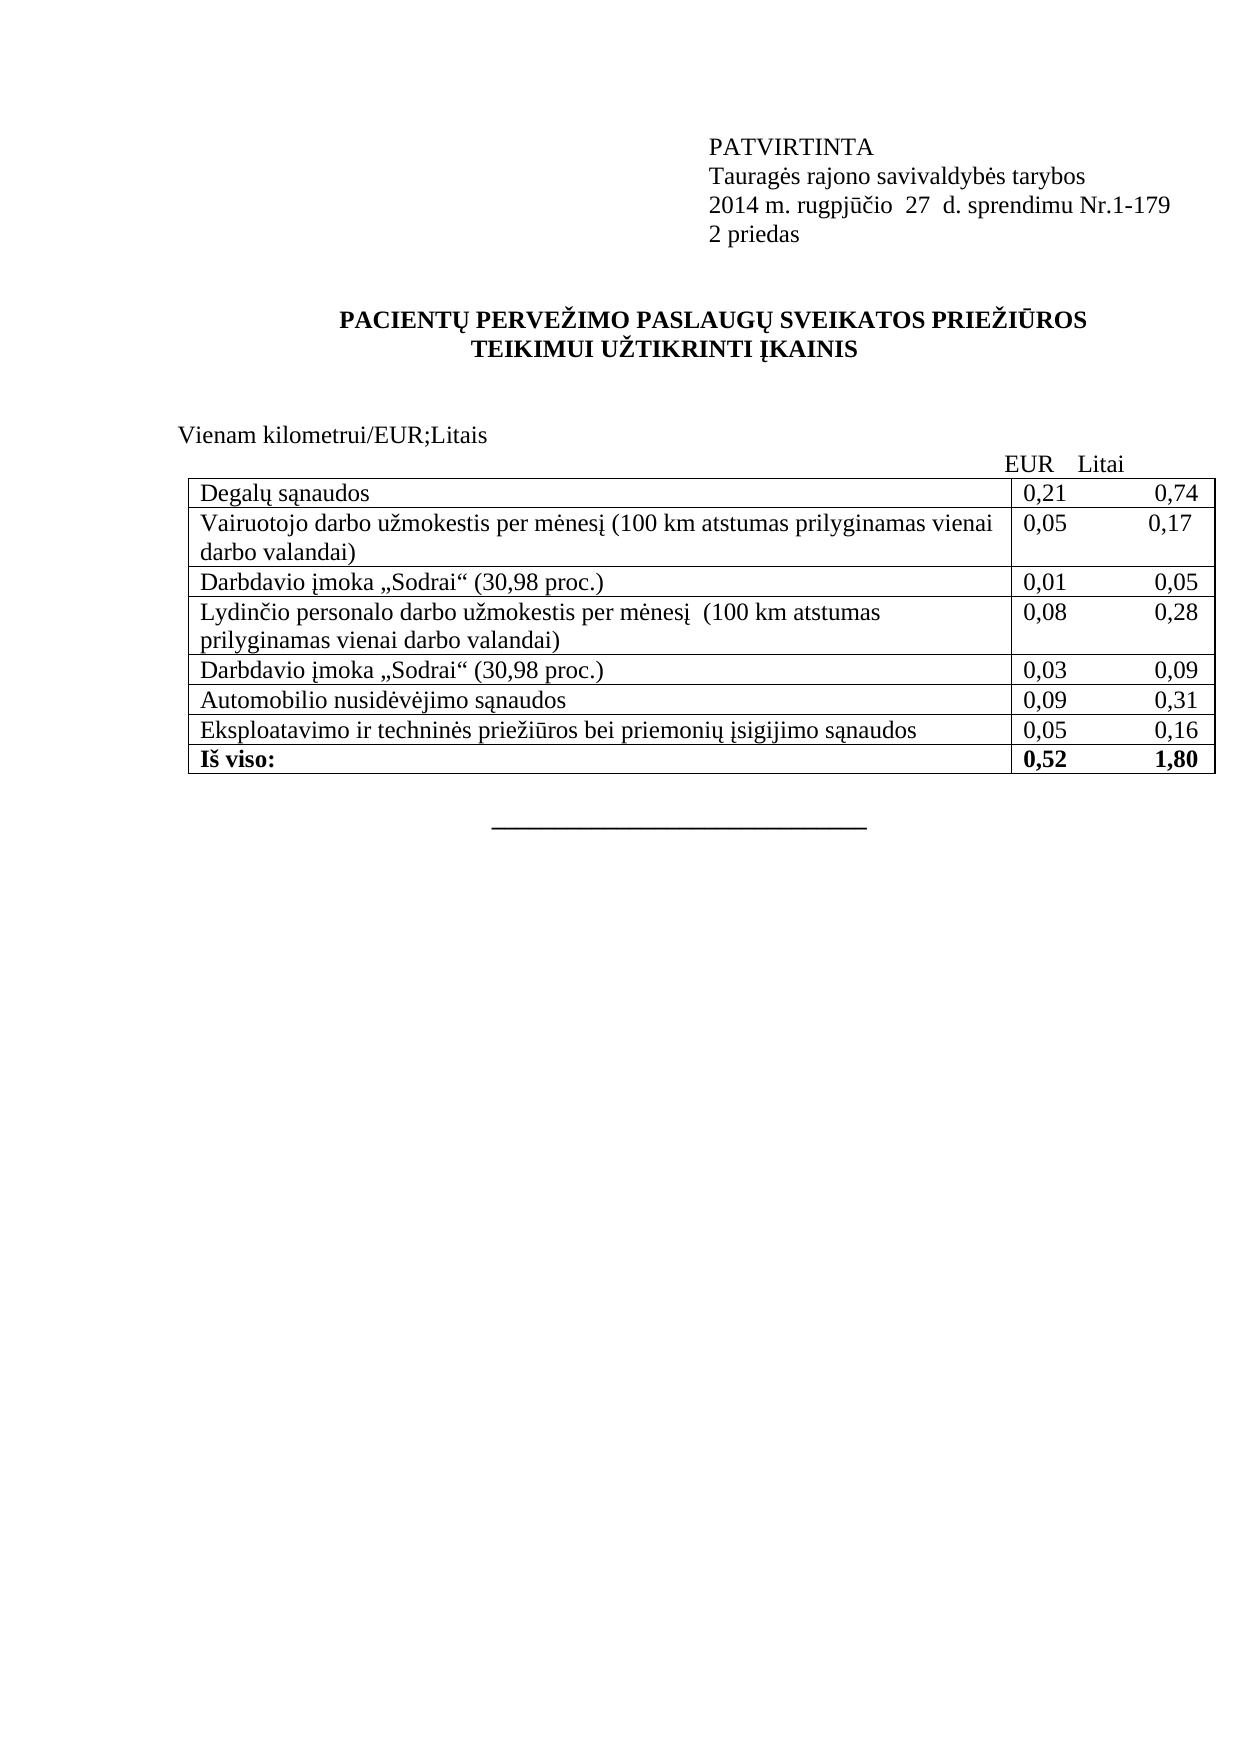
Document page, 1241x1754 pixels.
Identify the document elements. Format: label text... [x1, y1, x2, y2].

table_cell 0,05 0,17 [1012, 508, 1214, 566]
text 2 priedas [177, 219, 1181, 247]
table_cell Vairuotojo darbo užmokestis per mėnesį (100 km atstumas prilyginamas vienai darbo valandai) [189, 508, 1011, 566]
table_cell Automobilio nusidėvėjimo sąnaudos [189, 685, 1011, 714]
table_cell Eksploatavimo ir techninės priežiūros bei priemonių įsigijimo sąnaudos [189, 715, 1011, 743]
table_cell 0,01 0,05 [1012, 567, 1214, 596]
table_cell Iš viso: [189, 745, 1011, 773]
table_cell 0,09 0,31 [1012, 685, 1214, 714]
table_cell Darbdavio įmoka „Sodrai“ (30,98 proc.) [189, 655, 1011, 684]
text EUR Litai [537, 449, 1181, 477]
table_cell 0,52 1,80 [1012, 745, 1214, 773]
text Tauragės rajono savivaldybės tarybos [177, 161, 1181, 190]
text Vienam kilometrui/EUR;Litais [177, 420, 1181, 449]
table_cell 0,03 0,09 [1012, 655, 1214, 684]
table_header 0,21 0,74 [1012, 479, 1214, 507]
text ______________________________ [177, 803, 1181, 832]
text PATVIRTINTA [177, 132, 1181, 161]
text 2014 m. rugpjūčio 27 d. sprendimu Nr.1-179 [177, 190, 1181, 219]
text PACIENTŲ PERVEŽIMO PASLAUGŲ SVEIKATOS PRIEŽIŪROS TEIKIMUI UŽTIKRINTI ĮKAINIS [177, 305, 1152, 362]
table_cell 0,05 0,16 [1012, 715, 1214, 743]
table_header Degalų sąnaudos [189, 479, 1011, 507]
table_cell Darbdavio įmoka „Sodrai“ (30,98 proc.) [189, 567, 1011, 596]
table_cell 0,08 0,28 [1012, 597, 1214, 654]
table_cell Lydinčio personalo darbo užmokestis per mėnesį (100 km atstumas prilyginamas vienai darbo valandai) [189, 597, 1011, 654]
